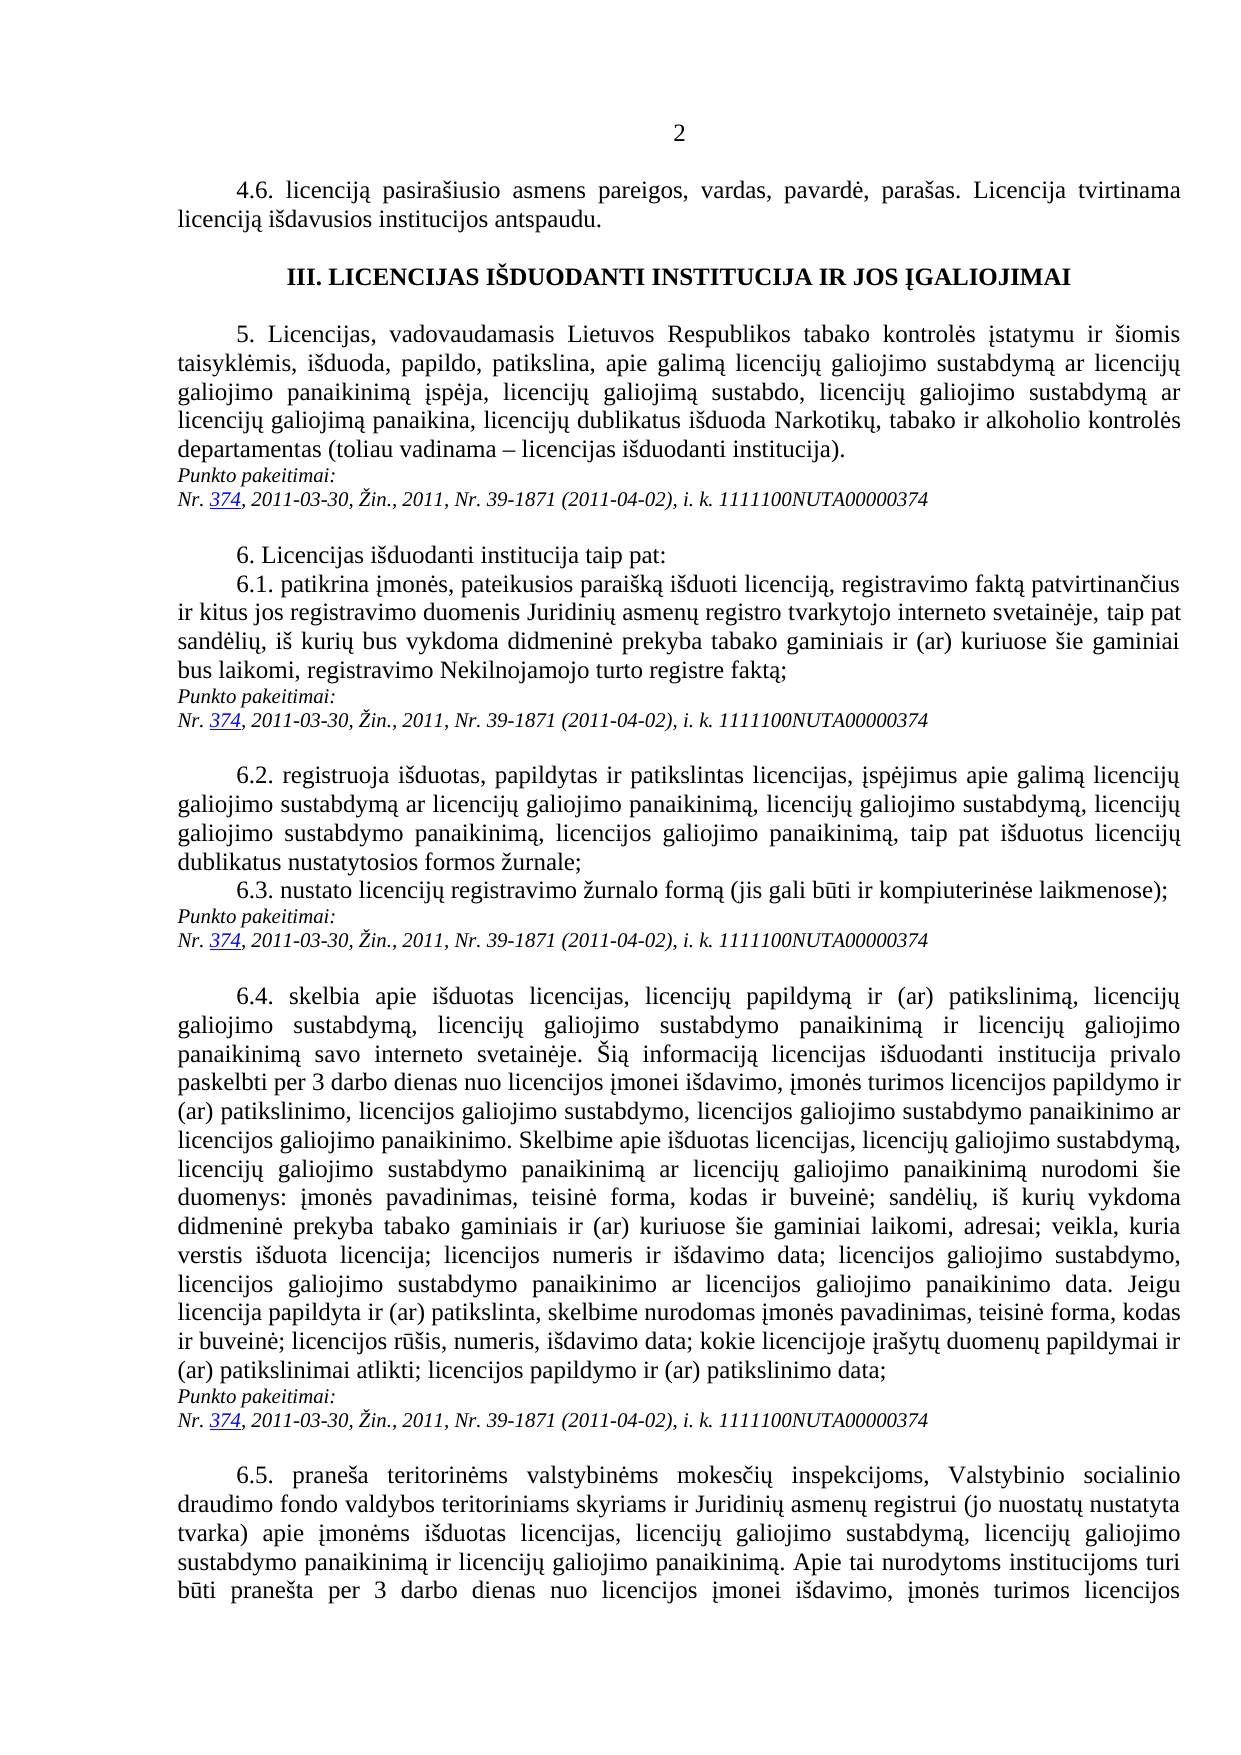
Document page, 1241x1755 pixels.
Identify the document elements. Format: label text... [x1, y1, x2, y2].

text Nr. 374, 2011-03-30, Žin., 2011, Nr. 39-1871 (2011-04-02), i. k. 1111100NUTA00000374 [177, 928, 1181, 952]
text 6. Licencijas išduodanti institucija taip pat: [177, 540, 1181, 569]
text 4.6. licenciją pasirašiusio asmens pareigos, vardas, pavardė, parašas. Licencija tvirtinama licenciją išdavusios institucijos antspaudu. [177, 176, 1181, 233]
text 6.4. skelbia apie išduotas licencijas, licencijų papildymą ir (ar) patikslinimą, licencijų galiojimo sustabdymą, licencijų galiojimo sustabdymo panaikinimą ir licencijų galiojimo panaikinimą savo interneto svetainėje. Šią informaciją licencijas išduodanti institucija privalo paskelbti per 3 darbo dienas nuo licencijos įmonei išdavimo, įmonės turimos licencijos papildymo ir (ar) patikslinimo, licencijos galiojimo sustabdymo, licencijos galiojimo sustabdymo panaikinimo ar licencijos galiojimo panaikinimo. Skelbime apie išduotas licencijas, licencijų galiojimo sustabdymą, licencijų galiojimo sustabdymo panaikinimą ar licencijų galiojimo panaikinimą nurodomi šie duomenys: įmonės pavadinimas, teisinė forma, kodas ir buveinė; sandėlių, iš kurių vykdoma didmeninė prekyba tabako gaminiais ir (ar) kuriuose šie gaminiai laikomi, adresai; veikla, kuria verstis išduota licencija; licencijos numeris ir išdavimo data; licencijos galiojimo sustabdymo, licencijos galiojimo sustabdymo panaikinimo ar licencijos galiojimo panaikinimo data. Jeigu licencija papildyta ir (ar) patikslinta, skelbime nurodomas įmonės pavadinimas, teisinė forma, kodas ir buveinė; licencijos rūšis, numeris, išdavimo data; kokie licencijoje įrašytų duomenų papildymai ir (ar) patikslinimai atlikti; licencijos papildymo ir (ar) patikslinimo data; [177, 981, 1181, 1384]
text 5. Licencijas, vadovaudamasis Lietuvos Respublikos tabako kontrolės įstatymu ir šiomis taisyklėmis, išduoda, papildo, patikslina, apie galimą licencijų galiojimo sustabdymą ar licencijų galiojimo panaikinimą įspėja, licencijų galiojimą sustabdo, licencijų galiojimo sustabdymą ar licencijų galiojimą panaikina, licencijų dublikatus išduoda Narkotikų, tabako ir alkoholio kontrolės departamentas (toliau vadinama – licencijas išduodanti institucija). [177, 319, 1181, 463]
text Nr. 374, 2011-03-30, Žin., 2011, Nr. 39-1871 (2011-04-02), i. k. 1111100NUTA00000374 [177, 708, 1181, 732]
text Nr. 374, 2011-03-30, Žin., 2011, Nr. 39-1871 (2011-04-02), i. k. 1111100NUTA00000374 [177, 1408, 1181, 1432]
text Punkto pakeitimai: [177, 904, 1181, 928]
text Punkto pakeitimai: [177, 463, 1181, 487]
text Punkto pakeitimai: [177, 684, 1181, 708]
text III. LICENCIJAS IŠDUODANTI INSTITUCIJA IR JOS ĮGALIOJIMAI [177, 262, 1181, 291]
text 6.1. patikrina įmonės, pateikusios paraišką išduoti licenciją, registravimo faktą patvirtinančius ir kitus jos registravimo duomenis Juridinių asmenų registro tvarkytojo interneto svetainėje, taip pat sandėlių, iš kurių bus vykdoma didmeninė prekyba tabako gaminiais ir (ar) kuriuose šie gaminiai bus laikomi, registravimo Nekilnojamojo turto registre faktą; [177, 569, 1181, 684]
text Punkto pakeitimai: [177, 1384, 1181, 1408]
text Nr. 374, 2011-03-30, Žin., 2011, Nr. 39-1871 (2011-04-02), i. k. 1111100NUTA00000374 [177, 487, 1181, 511]
text 6.5. praneša teritorinėms valstybinėms mokesčių inspekcijoms, Valstybinio socialinio draudimo fondo valdybos teritoriniams skyriams ir Juridinių asmenų registrui (jo nuostatų nustatyta tvarka) apie įmonėms išduotas licencijas, licencijų galiojimo sustabdymą, licencijų galiojimo sustabdymo panaikinimą ir licencijų galiojimo panaikinimą. Apie tai nurodytoms institucijoms turi būti pranešta per 3 darbo dienas nuo licencijos įmonei išdavimo, įmonės turimos licencijos [177, 1461, 1181, 1604]
text 6.2. registruoja išduotas, papildytas ir patikslintas licencijas, įspėjimus apie galimą licencijų galiojimo sustabdymą ar licencijų galiojimo panaikinimą, licencijų galiojimo sustabdymą, licencijų galiojimo sustabdymo panaikinimą, licencijos galiojimo panaikinimą, taip pat išduotus licencijų dublikatus nustatytosios formos žurnale; [177, 761, 1181, 876]
text 6.3. nustato licencijų registravimo žurnalo formą (jis gali būti ir kompiuterinėse laikmenose); [177, 876, 1181, 904]
